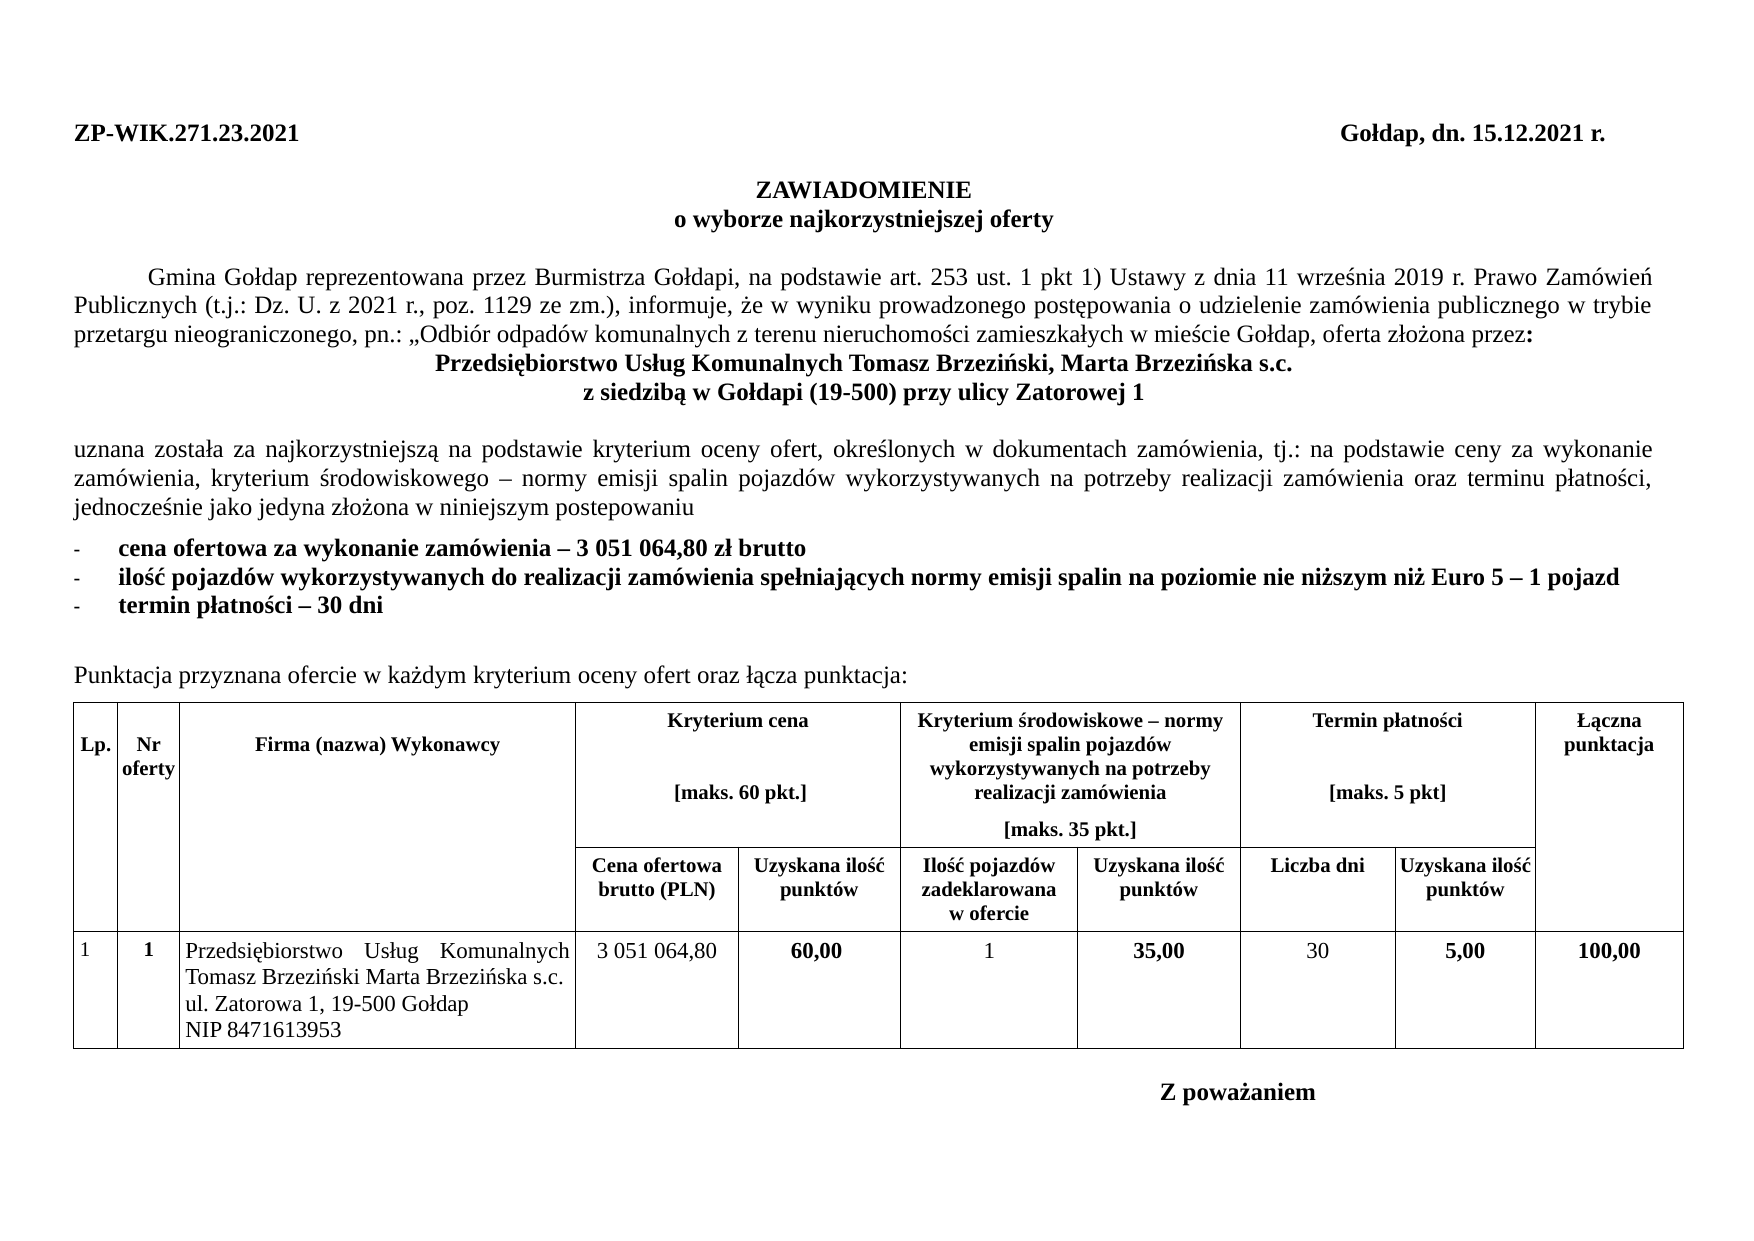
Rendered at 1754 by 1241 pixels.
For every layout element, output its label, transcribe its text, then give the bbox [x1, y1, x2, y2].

text o wyborze najkorzystniejszej oferty [74, 204, 1654, 233]
table_cell Przedsiębiorstwo Usług Komunalnych Tomasz Brzeziński Marta Brzezińska s.c. ul. Zatorowa 1, 19-500 Gołdap NIP 8471613953 [180, 932, 575, 1048]
text z siedzibą w Gołdapi (19-500) przy ulicy Zatorowej 1 [74, 377, 1654, 406]
table_header Kryterium cena [maks. 60 pkt.] [576, 703, 900, 847]
table_header Firma (nazwa) Wykonawcy [180, 703, 575, 931]
text ZAWIADOMIENIE [74, 176, 1654, 204]
table_cell 100,00 [1536, 932, 1683, 1048]
table_cell Liczba dni [1241, 848, 1395, 931]
text uznana została za najkorzystniejszą na podstawie kryterium oceny ofert, określonych w dokumentach zamówienia, tj.: na podstawie ceny za wykonanie zamówienia, kryterium środowiskowego – normy emisji spalin pojazdów wykorzystywanych na potrzeby realizacji zamówienia oraz terminu płatności, jednocześnie jako jedyna złożona w niniejszym postepowaniu [74, 434, 1654, 521]
table_header Kryterium środowiskowe – normy emisji spalin pojazdów wykorzystywanych na potrzeby realizacji zamówienia [maks. 35 pkt.] [901, 703, 1240, 847]
table_cell Uzyskana ilość punktów [1396, 848, 1535, 931]
list ilość pojazdów wykorzystywanych do realizacji zamówienia spełniających normy emisji spalin na poziomie nie niższym niż Euro 5 – 1 pojazd [74, 562, 1654, 591]
table_header Termin płatności [maks. 5 pkt] [1241, 703, 1535, 847]
table_cell 35,00 [1078, 932, 1240, 1048]
table_cell 3 051 064,80 [576, 932, 738, 1048]
text Gmina Gołdap reprezentowana przez Burmistrza Gołdapi, na podstawie art. 253 ust. 1 pkt 1) Ustawy z dnia 11 września 2019 r. Prawo Zamówień Publicznych (t.j.: Dz. U. z 2021 r., poz. 1129 ze zm.), informuje, że w wyniku prowadzonego postępowania o udzielenie zamówienia publicznego w trybie przetargu nieograniczonego, pn.: „Odbiór odpadów komunalnych z terenu nieruchomości zamieszkałych w mieście Gołdap, oferta złożona przez: [74, 262, 1654, 348]
table_cell Uzyskana ilość punktów [739, 848, 900, 931]
text ZP-WIK.271.23.2021 Gołdap, dn. 15.12.2021 r. [74, 118, 1654, 147]
table_cell Ilość pojazdów zadeklarowana w ofercie [901, 848, 1077, 931]
table_header Nr oferty [118, 703, 179, 931]
table_cell 1 [74, 932, 117, 1048]
list cena ofertowa za wykonanie zamówienia – 3 051 064,80 zł brutto [74, 533, 1654, 562]
text Punktacja przyznana ofercie w każdym kryterium oceny ofert oraz łącza punktacja: [74, 661, 1654, 689]
table_header Łączna punktacja [1536, 703, 1683, 931]
list termin płatności – 30 dni [74, 591, 1654, 619]
table_cell 60,00 [739, 932, 900, 1048]
table_cell 5,00 [1396, 932, 1535, 1048]
table_cell 1 [118, 932, 179, 1048]
table_header Lp. [74, 703, 117, 931]
table_cell 1 [901, 932, 1077, 1048]
text Przedsiębiorstwo Usług Komunalnych Tomasz Brzeziński, Marta Brzezińska s.c. [74, 348, 1654, 377]
text Z poważaniem [517, 1077, 1654, 1106]
table_cell 30 [1241, 932, 1395, 1048]
table_cell Uzyskana ilość punktów [1078, 848, 1240, 931]
table_cell Cena ofertowa brutto (PLN) [576, 848, 738, 931]
